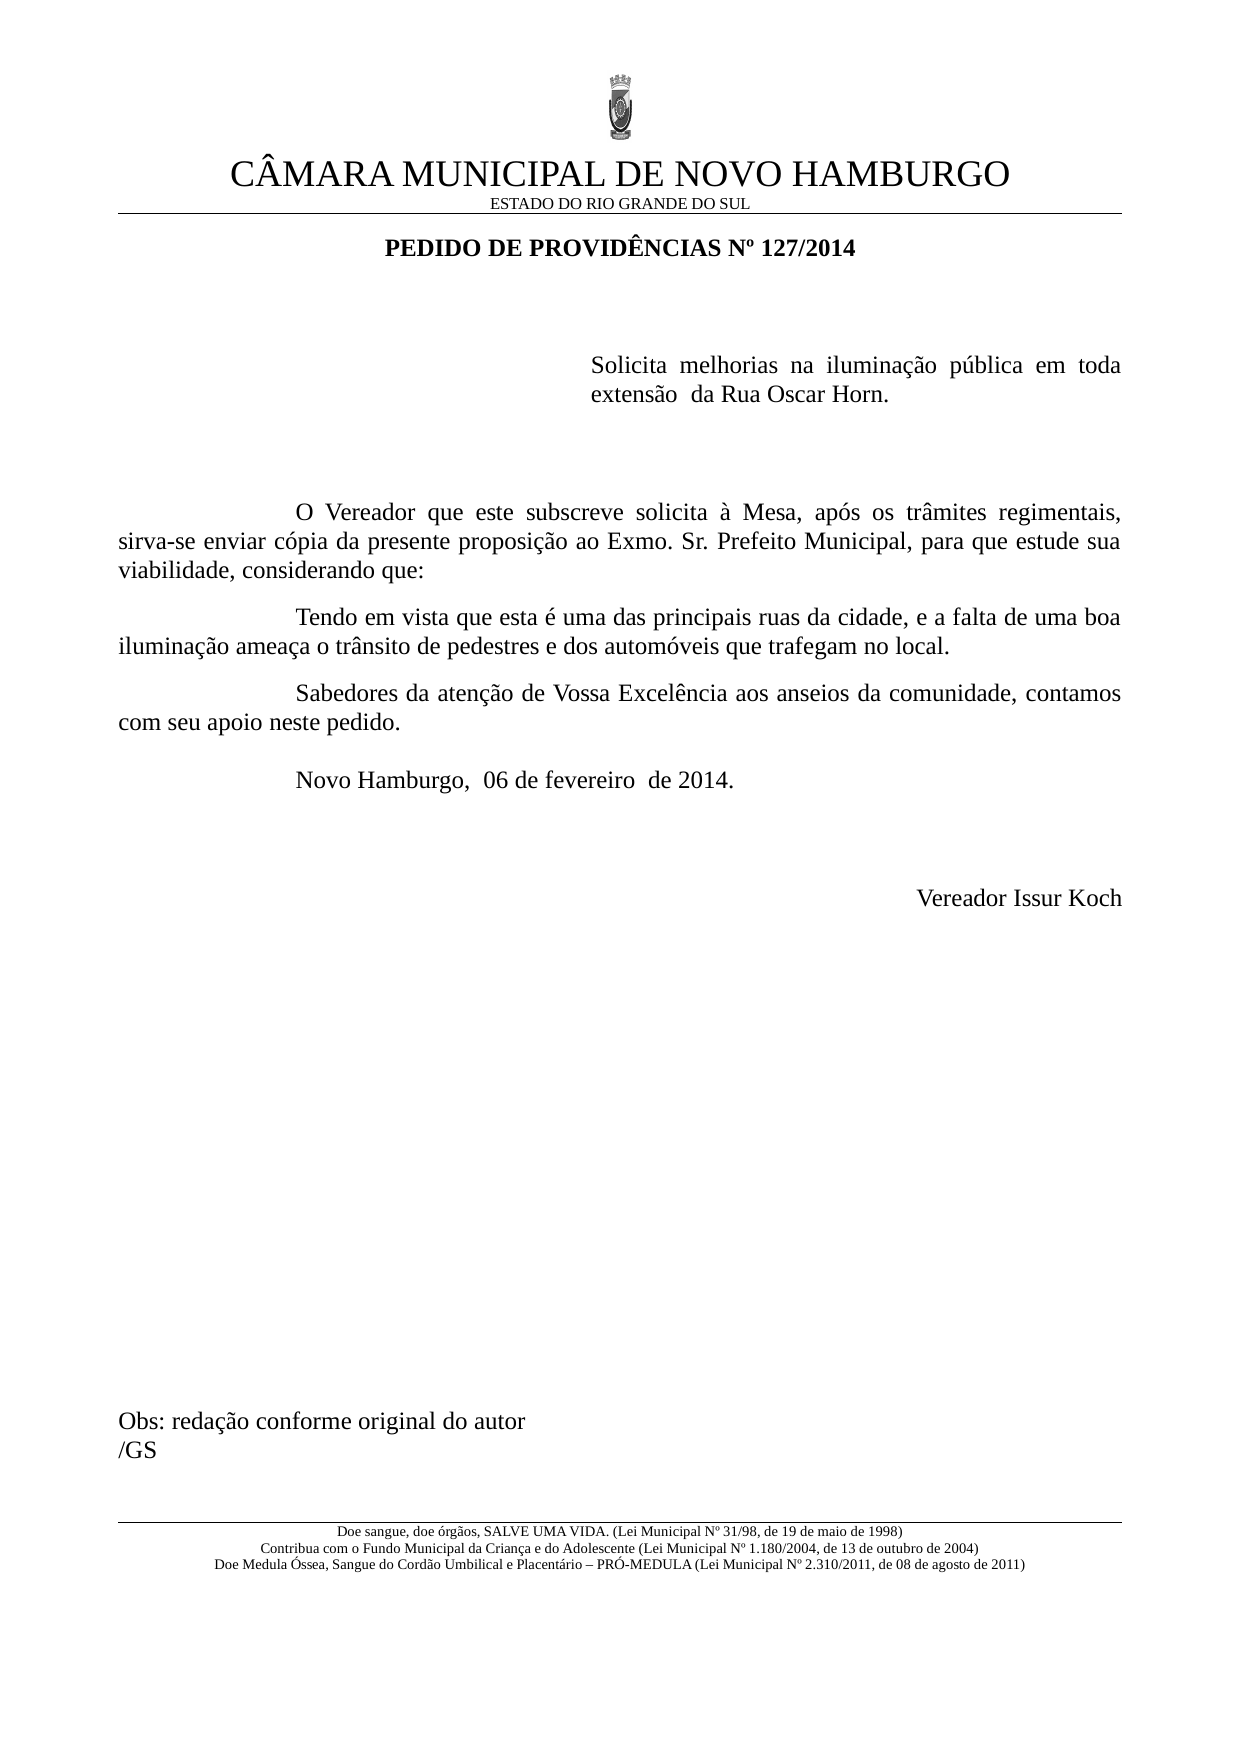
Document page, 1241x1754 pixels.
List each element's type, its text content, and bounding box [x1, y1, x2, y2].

text ESTADO DO RIO GRANDE DO SUL [118, 194, 1122, 213]
text Tendo em vista que esta é uma das principais ruas da cidade, e a falta de uma boa iluminação ameaça o trânsito de pedestres e dos automóveis que trafegam no local. [118, 602, 1122, 660]
text Doe sangue, doe órgãos, SALVE UMA VIDA. (Lei Municipal Nº 31/98, de 19 de maio de 1998) [118, 1523, 1122, 1540]
text Solicita melhorias na iluminação pública em toda extensão da Rua Oscar Horn. [591, 350, 1122, 408]
text Doe Medula Óssea, Sangue do Cordão Umbilical e Placentário – PRÓ-MEDULA (Lei Municipal Nº 2.310/2011, de 08 de agosto de 2011) [118, 1556, 1122, 1573]
text Obs: redação conforme original do autor [118, 1406, 1122, 1435]
text Novo Hamburgo, 06 de fevereiro de 2014. [118, 765, 1122, 794]
text Sabedores da atenção de Vossa Excelência aos anseios da comunidade, contamos com seu apoio neste pedido. [118, 677, 1122, 736]
text CÂMARA MUNICIPAL DE NOVO HAMBURGO [118, 151, 1122, 194]
text /GS [118, 1435, 1122, 1464]
text O Vereador que este subscreve solicita à Mesa, após os trâmites regimentais, sirva-se enviar cópia da presente proposição ao Exmo. Sr. Prefeito Municipal, para que estude sua viabilidade, considerando que: [118, 497, 1122, 584]
text Contribua com o Fundo Municipal da Criança e do Adolescente (Lei Municipal Nº 1.180/2004, de 13 de outubro de 2004) [118, 1540, 1122, 1556]
text Vereador Issur Koch [118, 883, 1122, 912]
text PEDIDO DE PROVIDÊNCIAS Nº 127/2014 [118, 232, 1122, 262]
